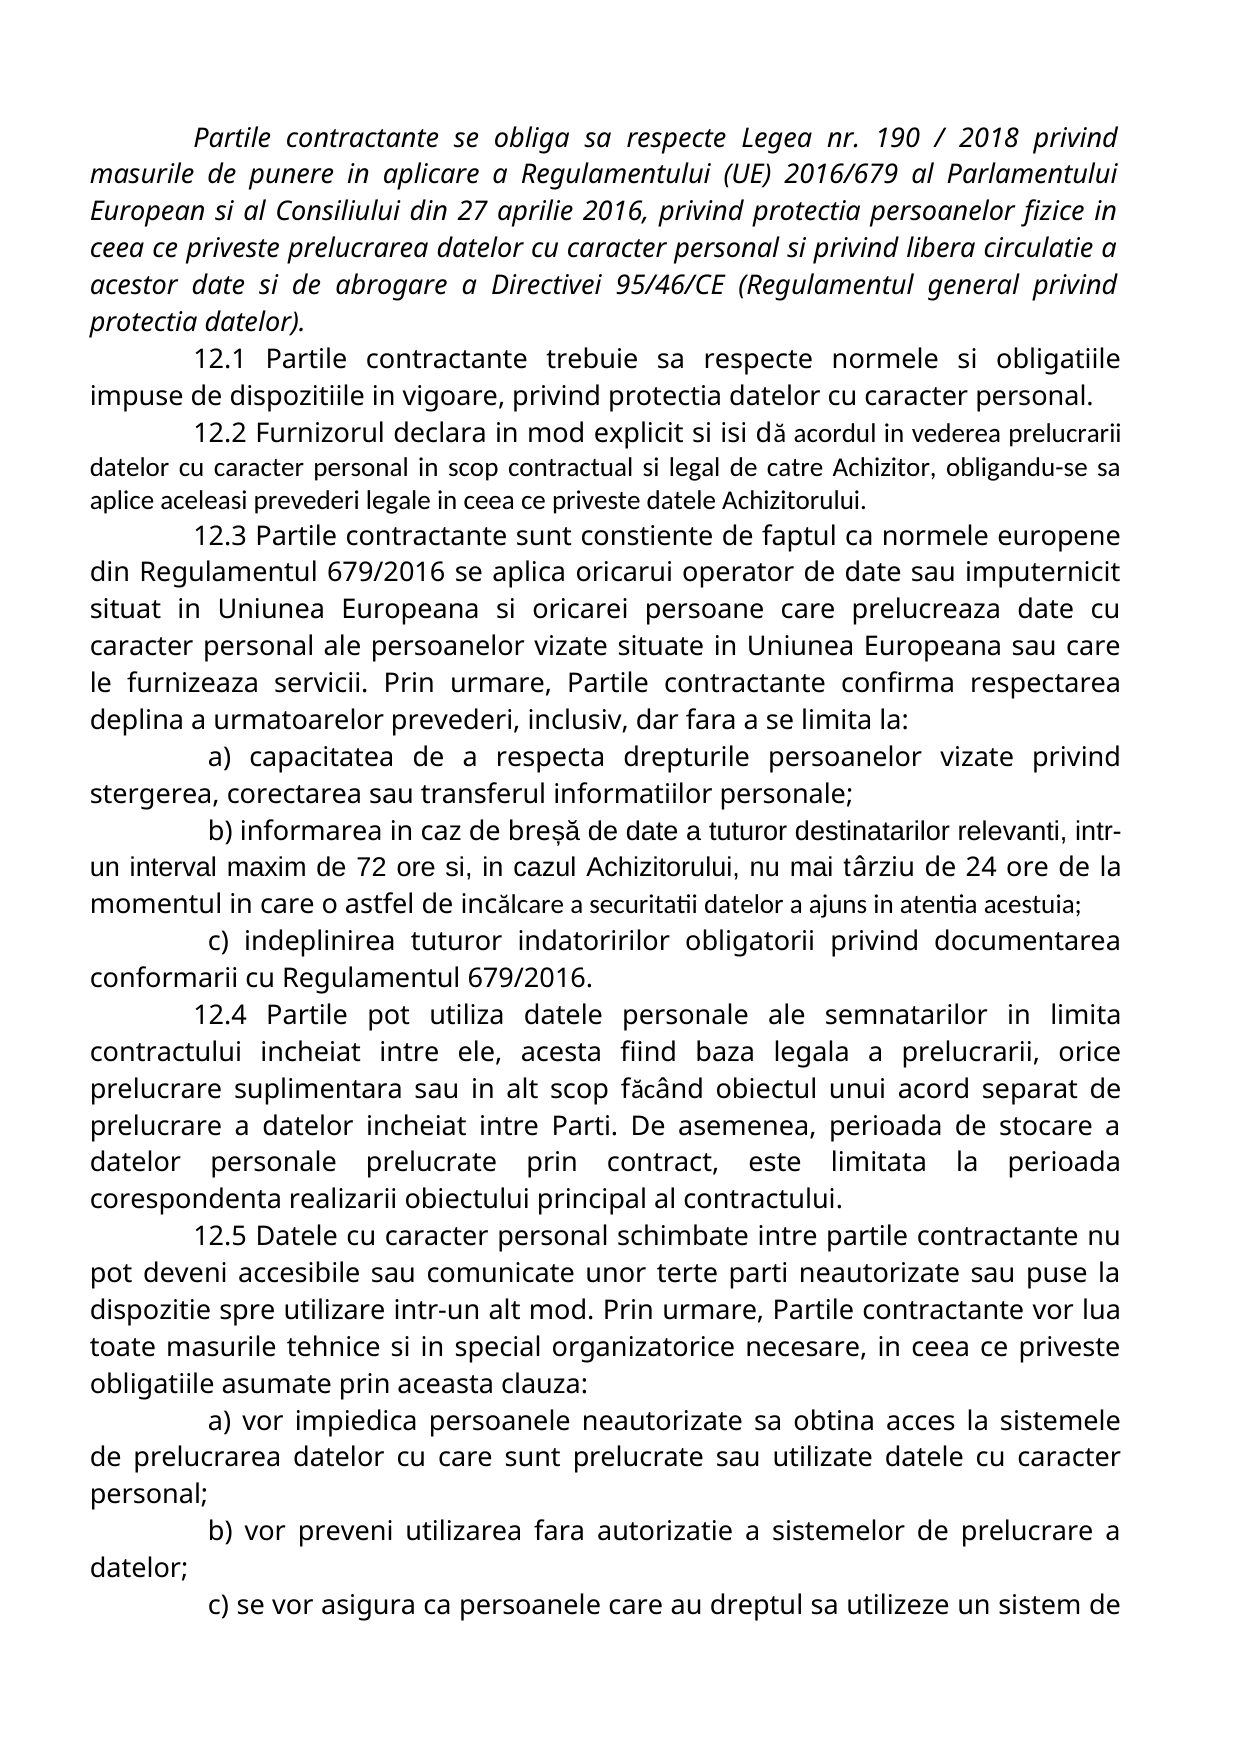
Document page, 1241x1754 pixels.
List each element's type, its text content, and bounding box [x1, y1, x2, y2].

text 12.2 Furnizorul declara in mod explicit si isi dă acordul in vederea prelucrarii datelor cu caracter personal in scop contractual si legal de catre Achizitor, obligandu-se sa aplice aceleasi prevederi legale in ceea ce priveste datele Achizitorului. [89, 413, 1122, 516]
text 12.3 Partile contractante sunt constiente de faptul ca normele europene din Regulamentul 679/2016 se aplica oricarui operator de date sau imputernicit situat in Uniunea Europeana si oricarei persoane care prelucreaza date cu caracter personal ale persoanelor vizate situate in Uniunea Europeana sau care le furnizeaza servicii. Prin urmare, Partile contractante confirma respectarea deplina a urmatoarelor prevederi, inclusiv, dar fara a se limita la: [89, 516, 1122, 737]
text c) se vor asigura ca persoanele care au dreptul sa utilizeze un sistem de [89, 1585, 1122, 1622]
text b) informarea in caz de breșă de date a tuturor destinatarilor relevanti, intr-un interval maxim de 72 ore si, in cazul Achizitorului, nu mai târziu de 24 ore de la momentul in care o astfel de incălcare a securitatii datelor a ajuns in atentia acestuia; [89, 811, 1122, 922]
text a) capacitatea de a respecta drepturile persoanelor vizate privind stergerea, corectarea sau transferul informatiilor personale; [89, 737, 1122, 811]
text a) vor impiedica persoanele neautorizate sa obtina acces la sistemele de prelucrarea datelor cu care sunt prelucrate sau utilizate datele cu caracter personal; [89, 1401, 1122, 1512]
text 12.1 Partile contractante trebuie sa respecte normele si obligatiile impuse de dispozitiile in vigoare, privind protectia datelor cu caracter personal. [89, 339, 1122, 413]
text Partile contractante se obliga sa respecte Legea nr. 190 / 2018 privind masurile de punere in aplicare a Regulamentului (UE) 2016/679 al Parlamentului European si al Consiliului din 27 aprilie 2016, privind protectia persoanelor fizice in ceea ce priveste prelucrarea datelor cu caracter personal si privind libera circulatie a acestor date si de abrogare a Directivei 95/46/CE (Regulamentul general privind protectia datelor). [89, 118, 1122, 339]
text 12.5 Datele cu caracter personal schimbate intre partile contractante nu pot deveni accesibile sau comunicate unor terte parti neautorizate sau puse la dispozitie spre utilizare intr-un alt mod. Prin urmare, Partile contractante vor lua toate masurile tehnice si in special organizatorice necesare, in ceea ce priveste obligatiile asumate prin aceasta clauza: [89, 1217, 1122, 1401]
text 12.4 Partile pot utiliza datele personale ale semnatarilor in limita contractului incheiat intre ele, acesta fiind baza legala a prelucrarii, orice prelucrare suplimentara sau in alt scop făcând obiectul unui acord separat de prelucrare a datelor incheiat intre Parti. De asemenea, perioada de stocare a datelor personale prelucrate prin contract, este limitata la perioada corespondenta realizarii obiectului principal al contractului. [89, 995, 1122, 1217]
text b) vor preveni utilizarea fara autorizatie a sistemelor de prelucrare a datelor; [89, 1512, 1122, 1585]
text c) indeplinirea tuturor indatoririlor obligatorii privind documentarea conformarii cu Regulamentul 679/2016. [89, 922, 1122, 995]
